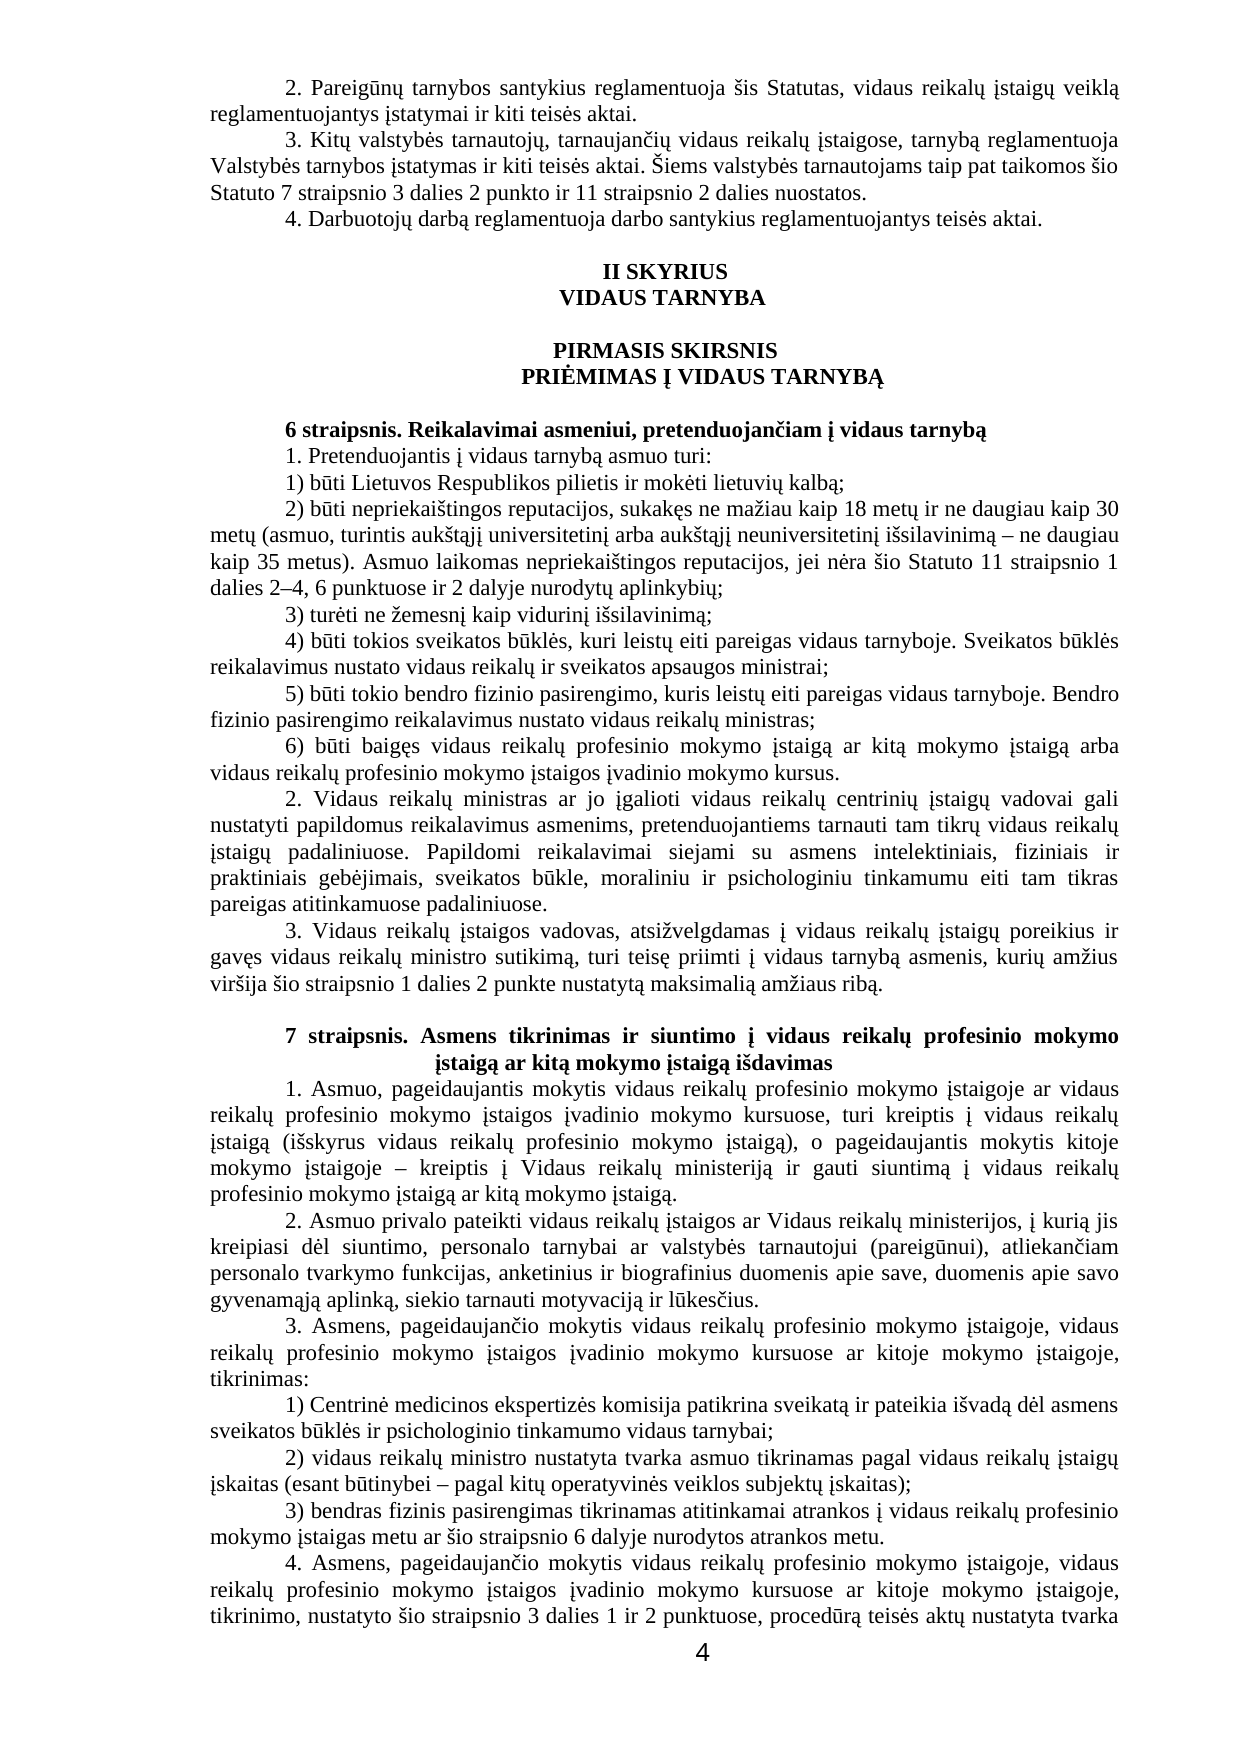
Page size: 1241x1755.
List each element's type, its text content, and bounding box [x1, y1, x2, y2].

text 7 straipsnis. Asmens tikrinimas ir siuntimo į vidaus reikalų profesinio mokymo įstaigą ar kitą mokymo įstaigą išdavimas [285, 1022, 1120, 1075]
text 6 straipsnis. Reikalavimai asmeniui, pretenduojančiam į vidaus tarnybą [210, 416, 1120, 442]
text 1) Centrinė medicinos ekspertizės komisija patikrina sveikatą ir pateikia išvadą dėl asmens sveikatos būklės ir psichologinio tinkamumo vidaus tarnybai; [210, 1391, 1120, 1444]
text II SKYRIUS [210, 258, 1120, 284]
text 3. Kitų valstybės tarnautojų, tarnaujančių vidaus reikalų įstaigose, tarnybą reglamentuoja Valstybės tarnybos įstatymas ir kiti teisės aktai. Šiems valstybės tarnautojams taip pat taikomos šio Statuto 7 straipsnio 3 dalies 2 punkto ir 11 straipsnio 2 dalies nuostatos. [210, 126, 1120, 205]
text PIRMASIS SKIRSNIS [210, 337, 1120, 363]
subtitle PRIĖMIMAS Į VIDAUS TARNYBĄ [210, 363, 1120, 390]
text 2. Asmuo privalo pateikti vidaus reikalų įstaigos ar Vidaus reikalų ministerijos, į kurią jis kreipiasi dėl siuntimo, personalo tarnybai ar valstybės tarnautojui (pareigūnui), atliekančiam personalo tvarkymo funkcijas, anketinius ir biografinius duomenis apie save, duomenis apie savo gyvenamąją aplinką, siekio tarnauti motyvaciją ir lūkesčius. [210, 1207, 1120, 1312]
text 1) būti Lietuvos Respublikos pilietis ir mokėti lietuvių kalbą; [210, 469, 1120, 495]
text 4) būti tokios sveikatos būklės, kuri leistų eiti pareigas vidaus tarnyboje. Sveikatos būklės reikalavimus nustato vidaus reikalų ir sveikatos apsaugos ministrai; [210, 627, 1120, 680]
text 6) būti baigęs vidaus reikalų profesinio mokymo įstaigą ar kitą mokymo įstaigą arba vidaus reikalų profesinio mokymo įstaigos įvadinio mokymo kursus. [210, 732, 1120, 785]
text 3) bendras fizinis pasirengimas tikrinamas atitinkamai atrankos į vidaus reikalų profesinio mokymo įstaigas metu ar šio straipsnio 6 dalyje nurodytos atrankos metu. [210, 1497, 1120, 1549]
text 1. Asmuo, pageidaujantis mokytis vidaus reikalų profesinio mokymo įstaigoje ar vidaus reikalų profesinio mokymo įstaigos įvadinio mokymo kursuose, turi kreiptis į vidaus reikalų įstaigą (išskyrus vidaus reikalų profesinio mokymo įstaigą), o pageidaujantis mokytis kitoje mokymo įstaigoje – kreiptis į Vidaus reikalų ministeriją ir gauti siuntimą į vidaus reikalų profesinio mokymo įstaigą ar kitą mokymo įstaigą. [210, 1075, 1120, 1207]
text 4. Darbuotojų darbą reglamentuoja darbo santykius reglamentuojantys teisės aktai. [210, 205, 1120, 232]
text 3. Vidaus reikalų įstaigos vadovas, atsižvelgdamas į vidaus reikalų įstaigų poreikius ir gavęs vidaus reikalų ministro sutikimą, turi teisę priimti į vidaus tarnybą asmenis, kurių amžius viršija šio straipsnio 1 dalies 2 punkte nustatytą maksimalią amžiaus ribą. [210, 917, 1120, 996]
text 4. Asmens, pageidaujančio mokytis vidaus reikalų profesinio mokymo įstaigoje, vidaus reikalų profesinio mokymo įstaigos įvadinio mokymo kursuose ar kitoje mokymo įstaigoje, tikrinimo, nustatyto šio straipsnio 3 dalies 1 ir 2 punktuose, procedūrą teisės aktų nustatyta tvarka [210, 1549, 1120, 1628]
text VIDAUS TARNYBA [210, 284, 1120, 311]
text 5) būti tokio bendro fizinio pasirengimo, kuris leistų eiti pareigas vidaus tarnyboje. Bendro fizinio pasirengimo reikalavimus nustato vidaus reikalų ministras; [210, 680, 1120, 732]
text 2) vidaus reikalų ministro nustatyta tvarka asmuo tikrinamas pagal vidaus reikalų įstaigų įskaitas (esant būtinybei – pagal kitų operatyvinės veiklos subjektų įskaitas); [210, 1444, 1120, 1497]
text 2. Vidaus reikalų ministras ar jo įgalioti vidaus reikalų centrinių įstaigų vadovai gali nustatyti papildomus reikalavimus asmenims, pretenduojantiems tarnauti tam tikrų vidaus reikalų įstaigų padaliniuose. Papildomi reikalavimai siejami su asmens intelektiniais, fiziniais ir praktiniais gebėjimais, sveikatos būkle, moraliniu ir psichologiniu tinkamumu eiti tam tikras pareigas atitinkamuose padaliniuose. [210, 785, 1120, 917]
text 2. Pareigūnų tarnybos santykius reglamentuoja šis Statutas, vidaus reikalų įstaigų veiklą reglamentuojantys įstatymai ir kiti teisės aktai. [210, 73, 1120, 126]
text 3) turėti ne žemesnį kaip vidurinį išsilavinimą; [210, 601, 1120, 627]
text 2) būti nepriekaištingos reputacijos, sukakęs ne mažiau kaip 18 metų ir ne daugiau kaip 30 metų (asmuo, turintis aukštąjį universitetinį arba aukštąjį neuniversitetinį išsilavinimą – ne daugiau kaip 35 metus). Asmuo laikomas nepriekaištingos reputacijos, jei nėra šio Statuto 11 straipsnio 1 dalies 2–4, 6 punktuose ir 2 dalyje nurodytų aplinkybių; [210, 495, 1120, 601]
text 3. Asmens, pageidaujančio mokytis vidaus reikalų profesinio mokymo įstaigoje, vidaus reikalų profesinio mokymo įstaigos įvadinio mokymo kursuose ar kitoje mokymo įstaigoje, tikrinimas: [210, 1312, 1120, 1391]
text 1. Pretenduojantis į vidaus tarnybą asmuo turi: [210, 442, 1120, 469]
